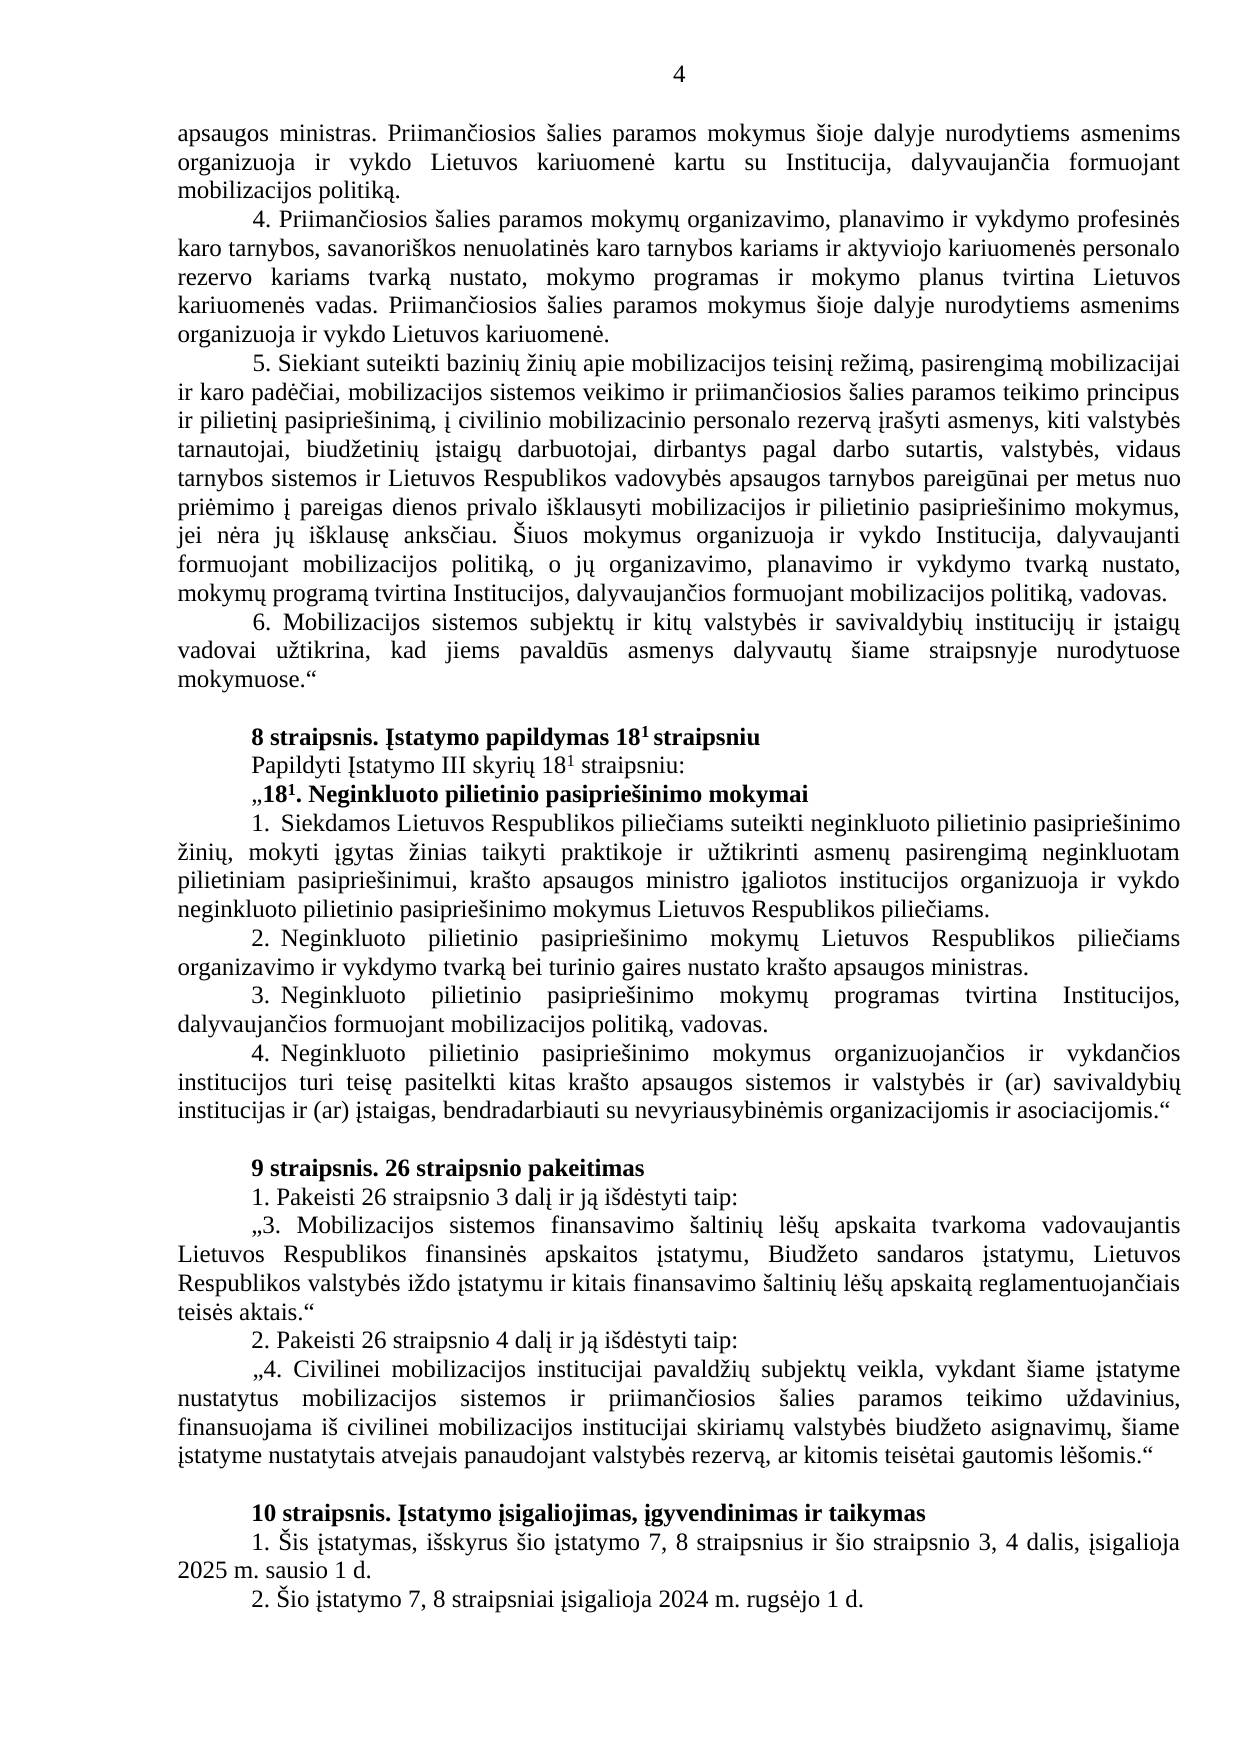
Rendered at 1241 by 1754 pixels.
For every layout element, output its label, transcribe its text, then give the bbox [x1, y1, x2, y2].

text 6. Mobilizacijos sistemos subjektų ir kitų valstybės ir savivaldybių institucijų ir įstaigų vadovai užtikrina, kad jiems pavaldūs asmenys dalyvautų šiame straipsnyje nurodytuose mokymuose.“ [177, 607, 1181, 693]
text 2. Neginkluoto pilietinio pasipriešinimo mokymų Lietuvos Respublikos piliečiams organizavimo ir vykdymo tvarką bei turinio gaires nustato krašto apsaugos ministras. [177, 923, 1181, 981]
text 1. Šis įstatymas, išskyrus šio įstatymo 7, 8 straipsnius ir šio straipsnio 3, 4 dalis, įsigalioja 2025 m. sausio 1 d. [177, 1527, 1181, 1584]
text 10 straipsnis. Įstatymo įsigaliojimas, įgyvendinimas ir taikymas [177, 1498, 1181, 1527]
text 1. Siekdamos Lietuvos Respublikos piliečiams suteikti neginkluoto pilietinio pasipriešinimo žinių, mokyti įgytas žinias taikyti praktikoje ir užtikrinti asmenų pasirengimą neginkluotam pilietiniam pasipriešinimui, krašto apsaugos ministro įgaliotos institucijos organizuoja ir vykdo neginkluoto pilietinio pasipriešinimo mokymus Lietuvos Respublikos piliečiams. [177, 808, 1181, 923]
text 9 straipsnis. 26 straipsnio pakeitimas [177, 1153, 1181, 1182]
text 2. Šio įstatymo 7, 8 straipsniai įsigalioja 2024 m. rugsėjo 1 d. [177, 1584, 1181, 1613]
text Papildyti Įstatymo III skyrių 181 straipsniu: [177, 751, 1181, 779]
text 2. Pakeisti 26 straipsnio 4 dalį ir ją išdėstyti taip: [177, 1326, 1181, 1354]
text 3. Neginkluoto pilietinio pasipriešinimo mokymų programas tvirtina Institucijos, dalyvaujančios formuojant mobilizacijos politiką, vadovas. [177, 981, 1181, 1038]
text 4. Priimančiosios šalies paramos mokymų organizavimo, planavimo ir vykdymo profesinės karo tarnybos, savanoriškos nenuolatinės karo tarnybos kariams ir aktyviojo kariuomenės personalo rezervo kariams tvarką nustato, mokymo programas ir mokymo planus tvirtina Lietuvos kariuomenės vadas. Priimančiosios šalies paramos mokymus šioje dalyje nurodytiems asmenims organizuoja ir vykdo Lietuvos kariuomenė. [177, 204, 1181, 348]
text „4. Civilinei mobilizacijos institucijai pavaldžių subjektų veikla, vykdant šiame įstatyme nustatytus mobilizacijos sistemos ir priimančiosios šalies paramos teikimo uždavinius, finansuojama iš civilinei mobilizacijos institucijai skiriamų valstybės biudžeto asignavimų, šiame įstatyme nustatytais atvejais panaudojant valstybės rezervą, ar kitomis teisėtai gautomis lėšomis.“ [177, 1354, 1181, 1469]
text 5. Siekiant suteikti bazinių žinių apie mobilizacijos teisinį režimą, pasirengimą mobilizacijai ir karo padėčiai, mobilizacijos sistemos veikimo ir priimančiosios šalies paramos teikimo principus ir pilietinį pasipriešinimą, į civilinio mobilizacinio personalo rezervą įrašyti asmenys, kiti valstybės tarnautojai, biudžetinių įstaigų darbuotojai, dirbantys pagal darbo sutartis, valstybės, vidaus tarnybos sistemos ir Lietuvos Respublikos vadovybės apsaugos tarnybos pareigūnai per metus nuo priėmimo į pareigas dienos privalo išklausyti mobilizacijos ir pilietinio pasipriešinimo mokymus, jei nėra jų išklausę anksčiau. Šiuos mokymus organizuoja ir vykdo Institucija, dalyvaujanti formuojant mobilizacijos politiką, o jų organizavimo, planavimo ir vykdymo tvarką nustato, mokymų programą tvirtina Institucijos, dalyvaujančios formuojant mobilizacijos politiką, vadovas. [177, 348, 1181, 607]
text apsaugos ministras. Priimančiosios šalies paramos mokymus šioje dalyje nurodytiems asmenims organizuoja ir vykdo Lietuvos kariuomenė kartu su Institucija, dalyvaujančia formuojant mobilizacijos politiką. [177, 118, 1181, 204]
text „3. Mobilizacijos sistemos finansavimo šaltinių lėšų apskaita tvarkoma vadovaujantis Lietuvos Respublikos finansinės apskaitos įstatymu, Biudžeto sandaros įstatymu, Lietuvos Respublikos valstybės iždo įstatymu ir kitais finansavimo šaltinių lėšų apskaitą reglamentuojančiais teisės aktais.“ [177, 1211, 1181, 1326]
text 4. Neginkluoto pilietinio pasipriešinimo mokymus organizuojančios ir vykdančios institucijos turi teisę pasitelkti kitas krašto apsaugos sistemos ir valstybės ir (ar) savivaldybių institucijas ir (ar) įstaigas, bendradarbiauti su nevyriausybinėmis organizacijomis ir asociacijomis.“ [177, 1038, 1181, 1124]
text „181. Neginkluoto pilietinio pasipriešinimo mokymai [177, 779, 1181, 808]
text 1. Pakeisti 26 straipsnio 3 dalį ir ją išdėstyti taip: [177, 1182, 1181, 1211]
text 8 straipsnis. Įstatymo papildymas 181 straipsniu [177, 722, 1181, 751]
